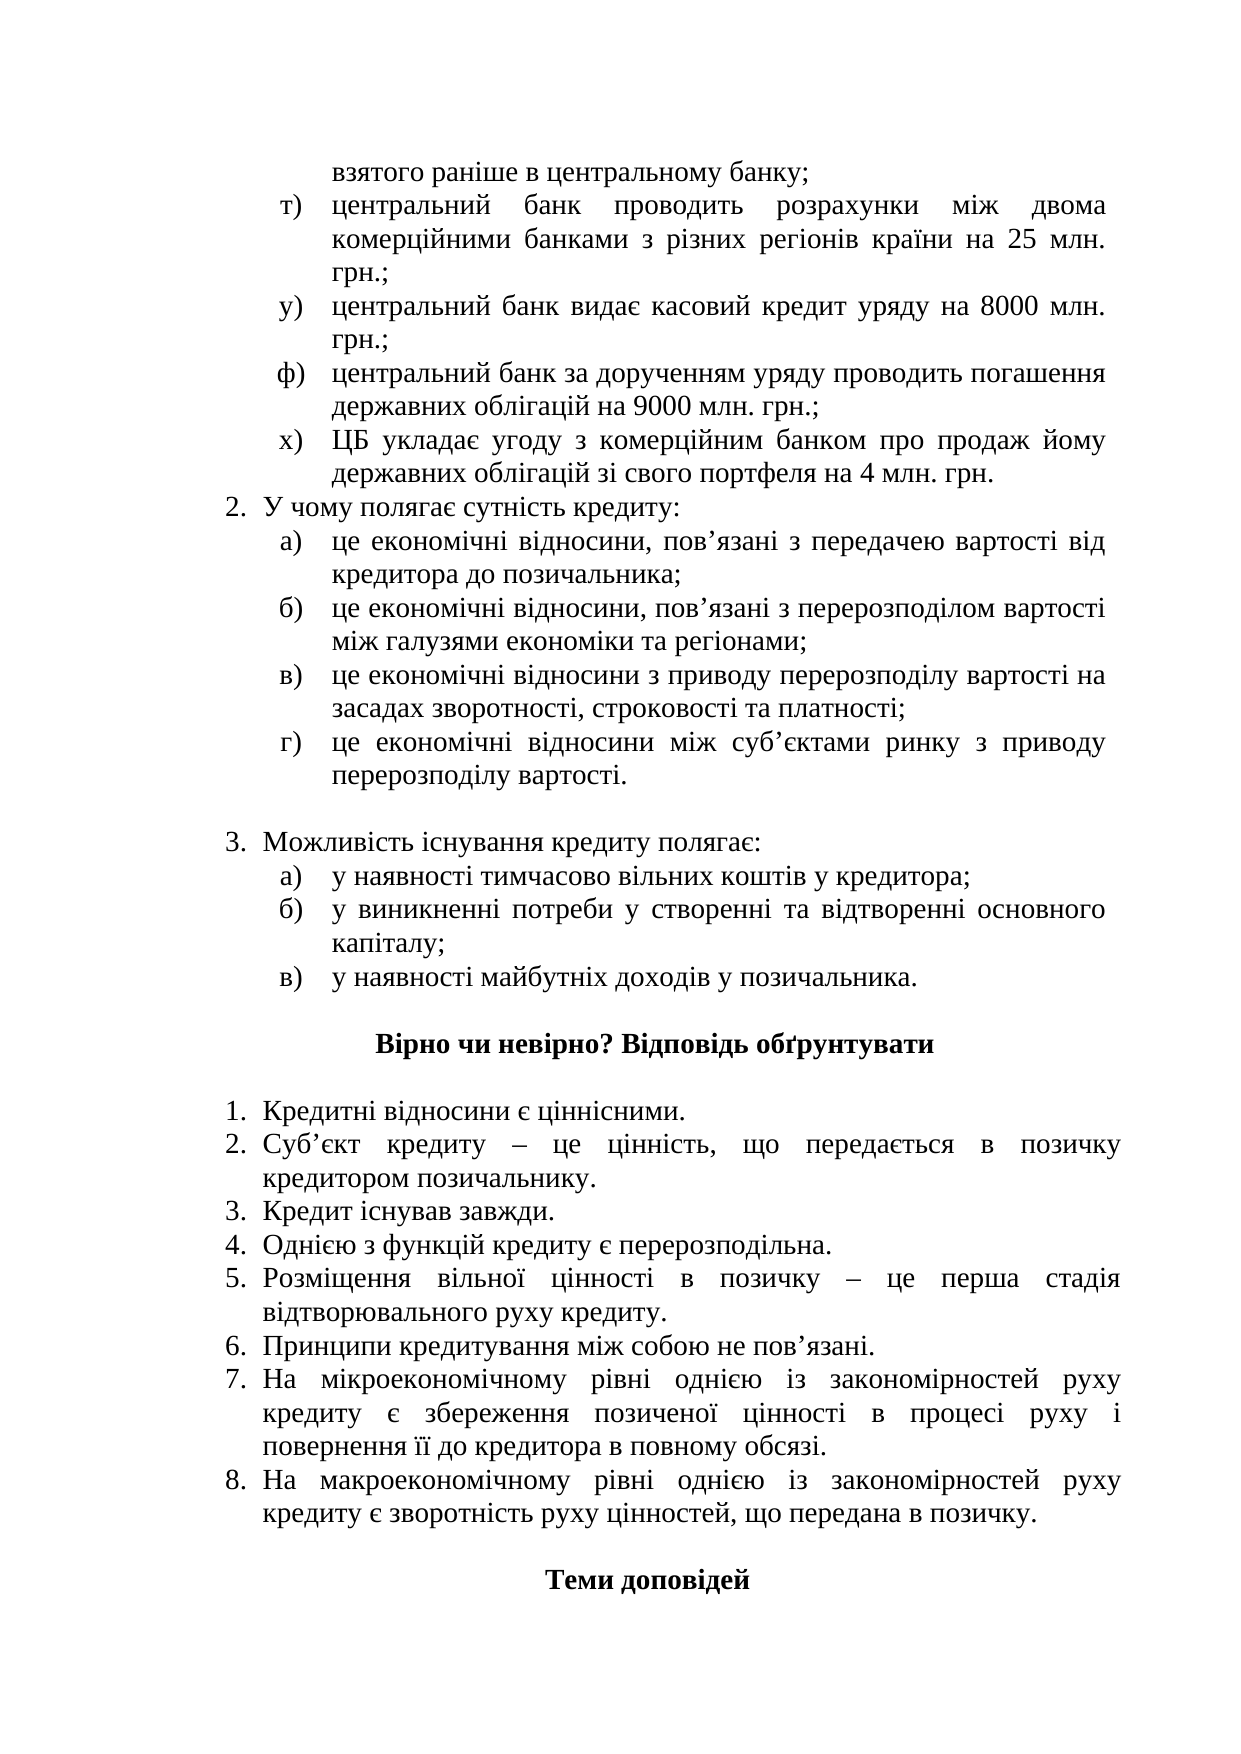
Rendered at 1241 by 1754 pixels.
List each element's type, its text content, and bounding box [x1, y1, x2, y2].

table_cell це економічні відносини з приводу перерозподілу вартості на засадах зворотності, строковості та платності; [320, 657, 1118, 724]
table_header у наявності тимчасово вільних коштів у кредитора; [320, 858, 1118, 892]
text Теми доповідей [187, 1562, 1122, 1596]
table_cell г) [261, 724, 320, 791]
list Розміщення вільної цінності в позичку – це перша стадія відтворювального руху кредиту. [225, 1261, 1122, 1328]
text Вірно чи невірно? Відповідь обґрунтувати [187, 1026, 1122, 1059]
table_cell т) [261, 187, 320, 288]
table_cell б) [261, 590, 320, 657]
table_cell б) [261, 892, 320, 959]
table_cell ЦБ укладає угоду з комерційним банком про продаж йому державних облігацій зі свого портфеля на 4 млн. грн. [320, 422, 1118, 489]
table_cell в) [261, 657, 320, 724]
table_cell у) [261, 288, 320, 355]
table_cell центральний банк видає касовий кредит уряду на 8000 млн. грн.; [320, 288, 1118, 355]
list Суб’єкт кредиту – це цінність, що передається в позичку кредитором позичальнику. [225, 1126, 1122, 1193]
table_cell це економічні відносини, пов’язані з перерозподілом вартості між галузями економіки та регіонами; [320, 590, 1118, 657]
table_cell це економічні відносини між суб’єктами ринку з приводу перерозподілу вартості. [320, 724, 1118, 791]
table_header це економічні відносини, пов’язані з передачею вартості від кредитора до позичальника; [320, 523, 1118, 590]
list Принципи кредитування між собою не пов’язані. [225, 1328, 1122, 1361]
table_header а) [261, 523, 320, 590]
table_cell в) [261, 959, 320, 992]
list На макроекономічному рівні однією із закономірностей руху кредиту є зворотність руху цінностей, що передана в позичку. [225, 1462, 1122, 1529]
table_cell взятого раніше в центральному банку; [320, 154, 1118, 187]
table_header а) [261, 858, 320, 892]
list Можливість існування кредиту полягає: [225, 824, 1122, 858]
list Однією з функцій кредиту є перерозподільна. [225, 1227, 1122, 1261]
list На мікроекономічному рівні однією із закономірностей руху кредиту є збереження позиченої цінності в процесі руху і повернення її до кредитора в повному обсязі. [225, 1361, 1122, 1462]
list Кредит існував завжди. [225, 1193, 1122, 1227]
table_cell у виникненні потреби у створенні та відтворенні основного капіталу; [320, 892, 1118, 959]
table_cell [261, 154, 320, 187]
table_cell центральний банк проводить розрахунки між двома комерційними банками з різних регіонів країни на 25 млн. грн.; [320, 187, 1118, 288]
list Кредитні відносини є ціннісними. [225, 1093, 1122, 1126]
list У чому полягає сутність кредиту: [225, 489, 1122, 523]
table_cell ф) [261, 355, 320, 422]
table_cell у наявності майбутніх доходів у позичальника. [320, 959, 1118, 992]
table_cell х) [261, 422, 320, 489]
table_cell центральний банк за дорученням уряду проводить погашення державних облігацій на 9000 млн. грн.; [320, 355, 1118, 422]
